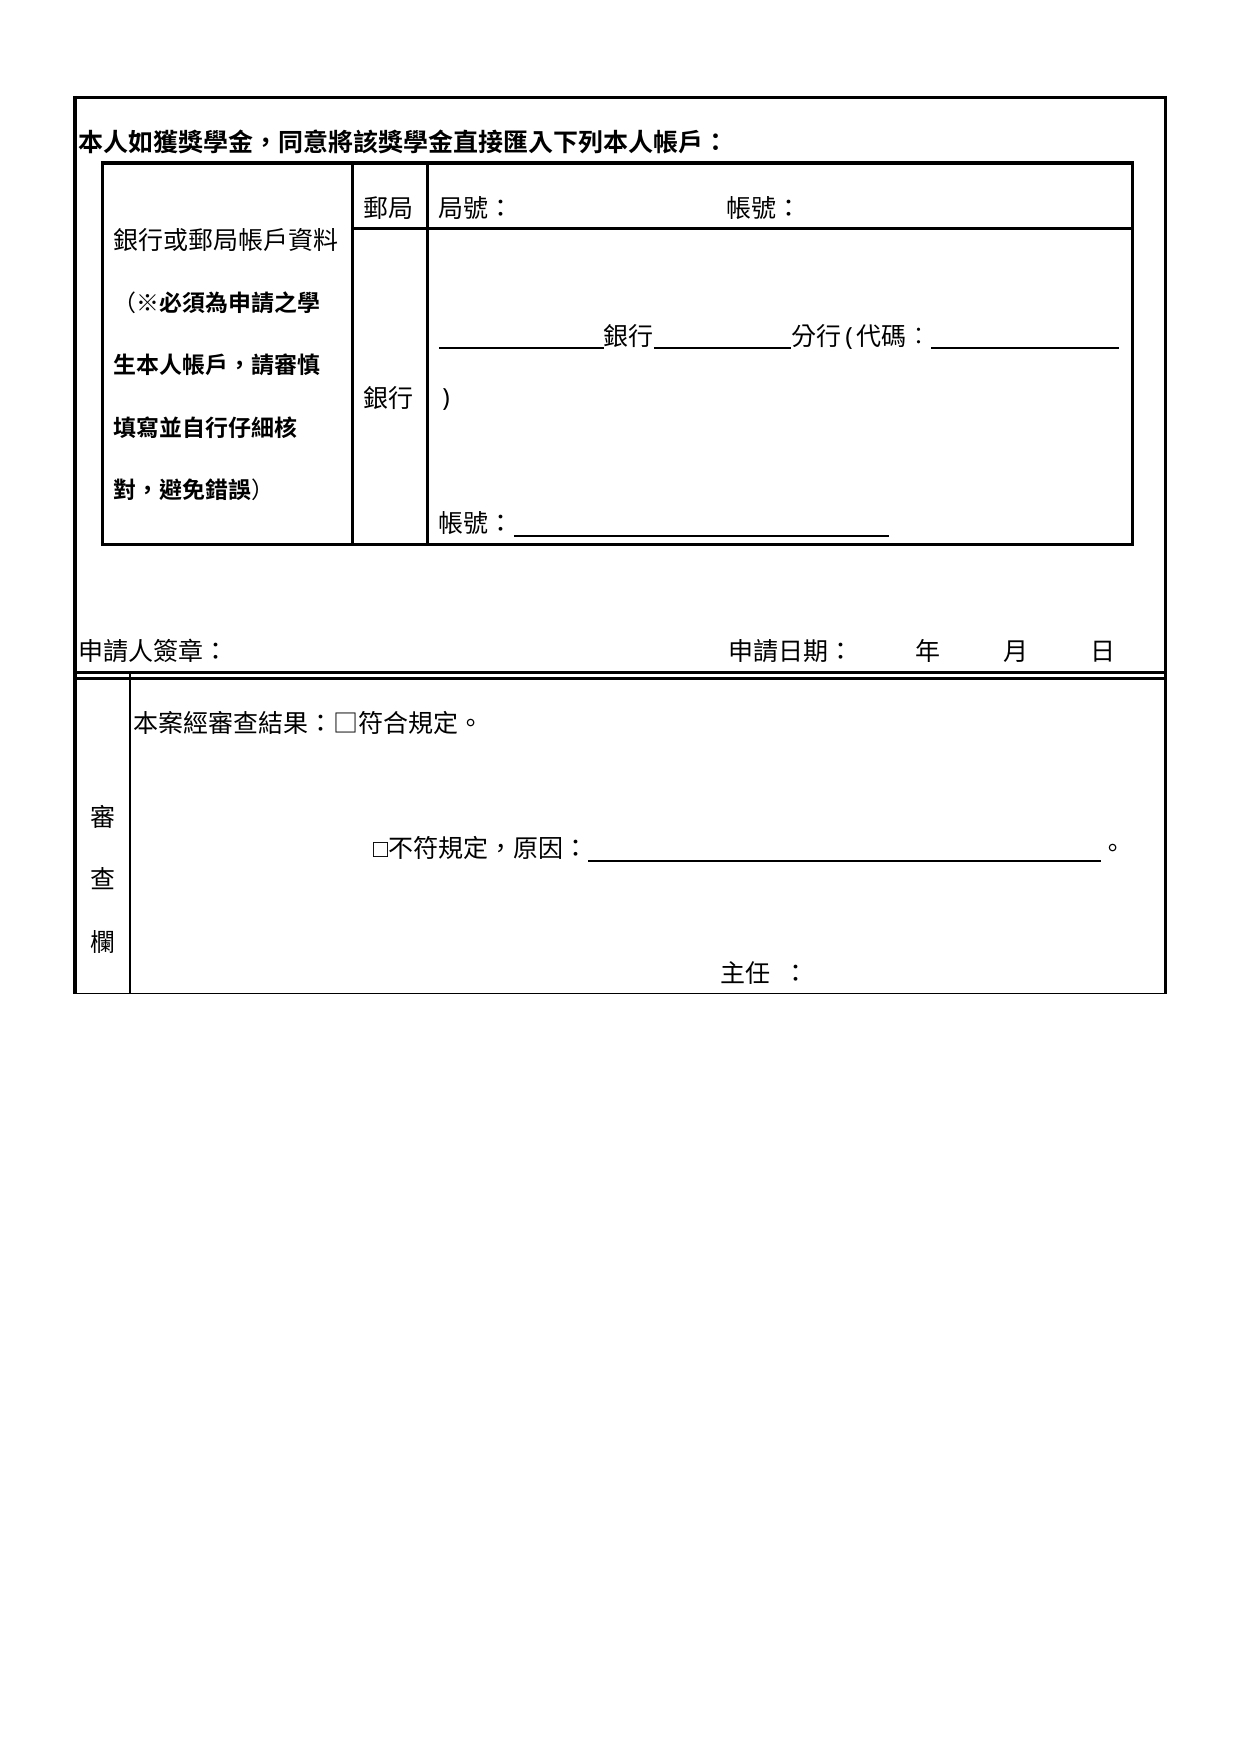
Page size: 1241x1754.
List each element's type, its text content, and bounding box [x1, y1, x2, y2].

table_header 郵局 [354, 165, 426, 227]
table_cell 銀行 分行(代碼︰ ) 帳號： [429, 230, 1131, 543]
table_cell 銀行 [354, 230, 426, 543]
table_header 局號： 帳號： [429, 165, 1131, 227]
table_cell 本案經審查結果：□符合規定。 □不符規定，原因： 。 主任 ： [131, 680, 1164, 993]
table_header 銀行或郵局帳戶資料（※必須為申請之學生本人帳戶，請審慎填寫並自行仔細核對，避免錯誤） [104, 165, 351, 543]
table_cell 審 查 欄 [77, 680, 129, 993]
table_cell 本人如獲獎學金，同意將該獎學金直接匯入下列本人帳戶： 申請人簽章： 申請日期： 年 月 日 [77, 99, 1164, 671]
